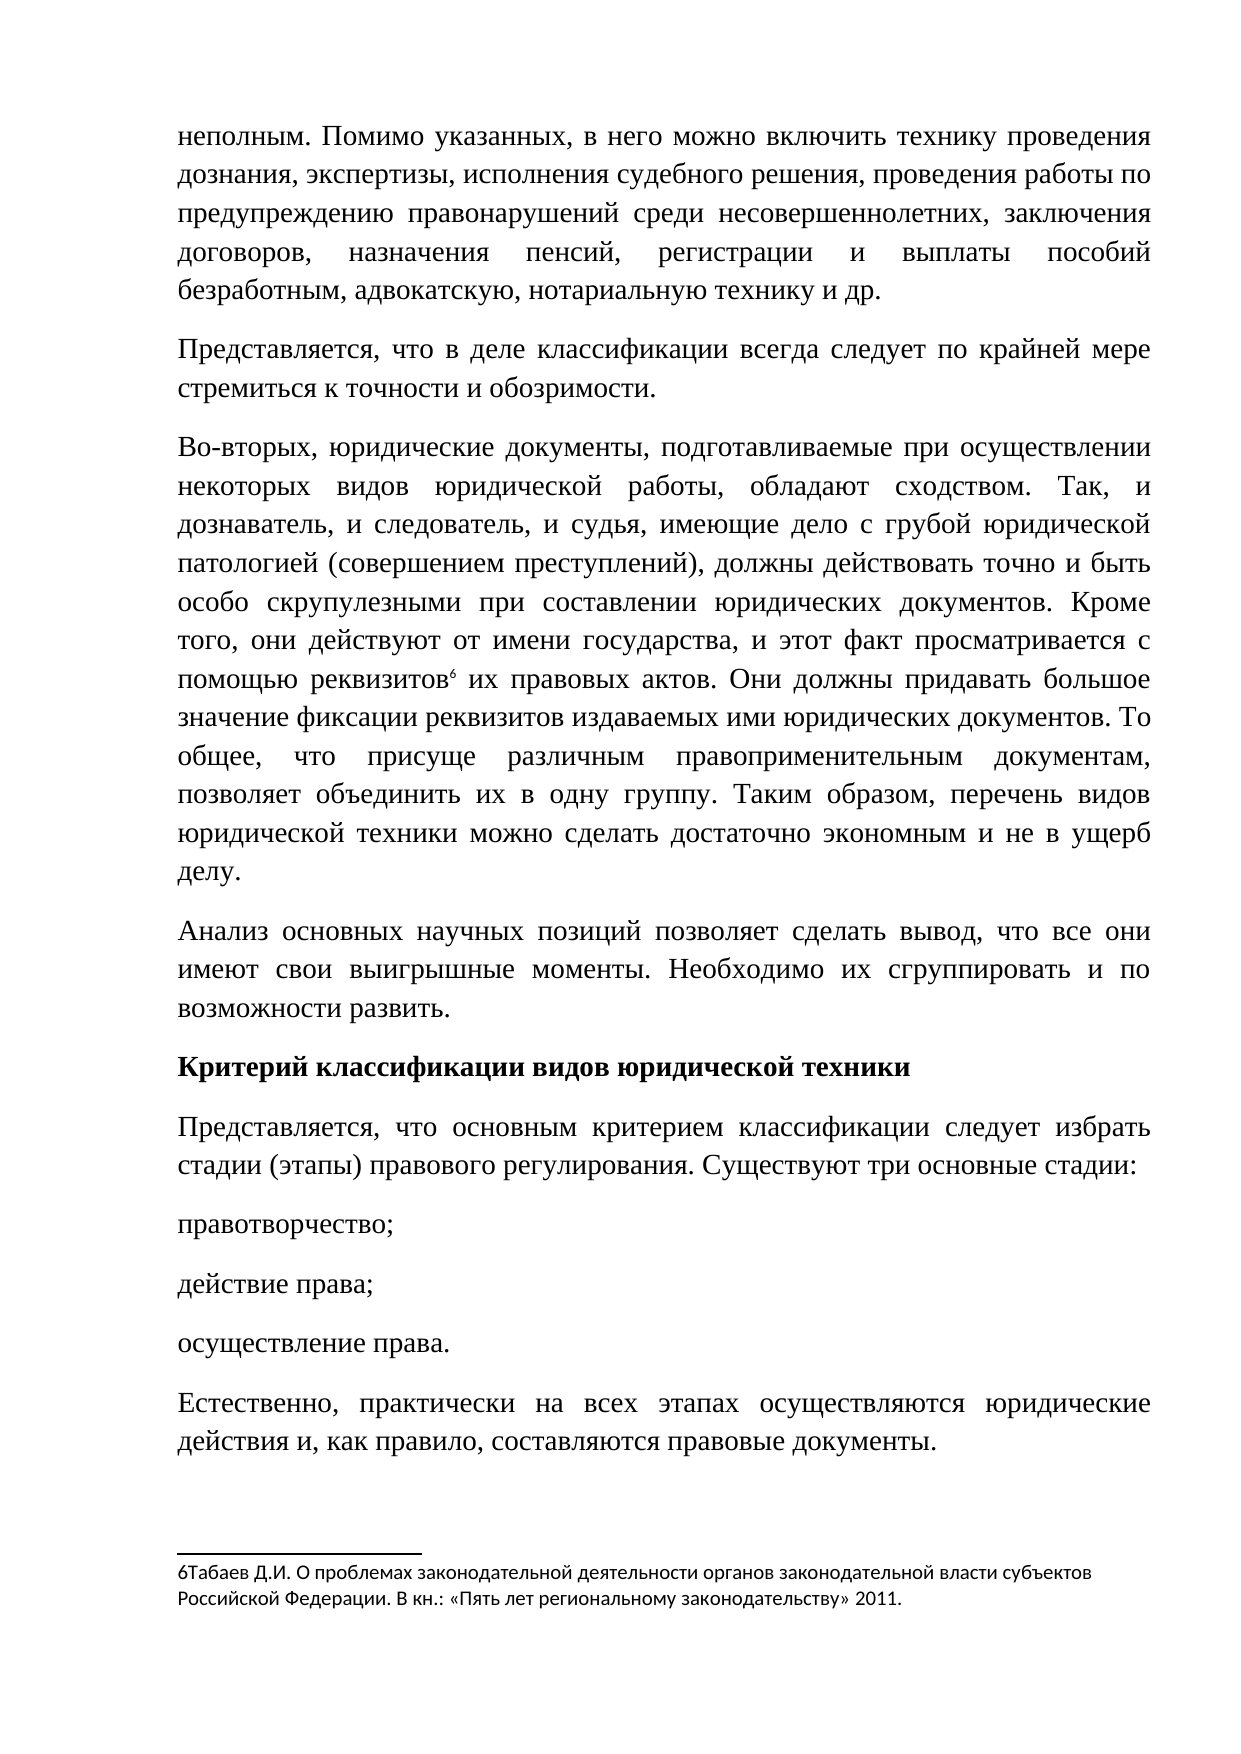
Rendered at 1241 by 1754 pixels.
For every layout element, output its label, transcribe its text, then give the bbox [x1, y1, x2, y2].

text осуществление права. [177, 1325, 1152, 1359]
text Во-вторых, юридические документы, подготавливаемые при осуществлении некоторых видов юридической работы, обладают сходством. Так, и дознаватель, и следователь, и судья, имеющие дело с грубой юридической патологией (совершением преступлений), должны действовать точно и быть особо скрупулезными при составлении юридических документов. Кроме того, они действуют от имени государства, и этот факт просматривается с помощью реквизитов их правовых актов. Они должны придавать большое значение фиксации реквизитов издаваемых ими юридических документов. То общее, что присуще различным правоприменительным документам, позволяет объединить их в одну группу. Таким образом, перечень видов юридической техники можно сделать достаточно экономным и не в ущерб делу. [177, 429, 1152, 887]
text Критерий классификации видов юридической техники [177, 1049, 1152, 1083]
text Естественно, практически на всех этапах осуществляются юридические действия и, как правило, составляются правовые документы. [177, 1385, 1152, 1457]
text Представляется, что в деле классификации всегда следует по крайней мере стремиться к точности и обозримости. [177, 332, 1152, 404]
text Представляется, что основным критерием классификации следует избрать стадии (этапы) правового регулирования. Существуют три основные стадии: [177, 1109, 1152, 1181]
text Анализ основных научных позиций позволяет сделать вывод, что все они имеют свои выигрышные моменты. Необходимо их сгруппировать и по возможности развить. [177, 913, 1152, 1023]
text правотворчество; [177, 1207, 1152, 1240]
text действие права; [177, 1266, 1152, 1299]
text Табаев Д.И. О проблемах законодательной деятельности органов законодательной власти субъектов Российской Федерации. В кн.: «Пять лет региональному законодательству» 2011. [177, 1559, 1152, 1610]
text Однако, во-первых, специализация юридической деятельности, скорее всего, будет возрастать, поскольку постоянно усложняется общественная жизнь. Перечень видов юридической техники, таким образом, оказывается неполным. Помимо указанных, в него можно включить технику проведения дознания, экспертизы, исполнения судебного решения, проведения работы по предупреждению правонарушений среди несовершеннолетних, заключения договоров, назначения пенсий, регистрации и выплаты пособий безработным, адвокатскую, нотариальную технику и др. [177, 118, 1152, 306]
